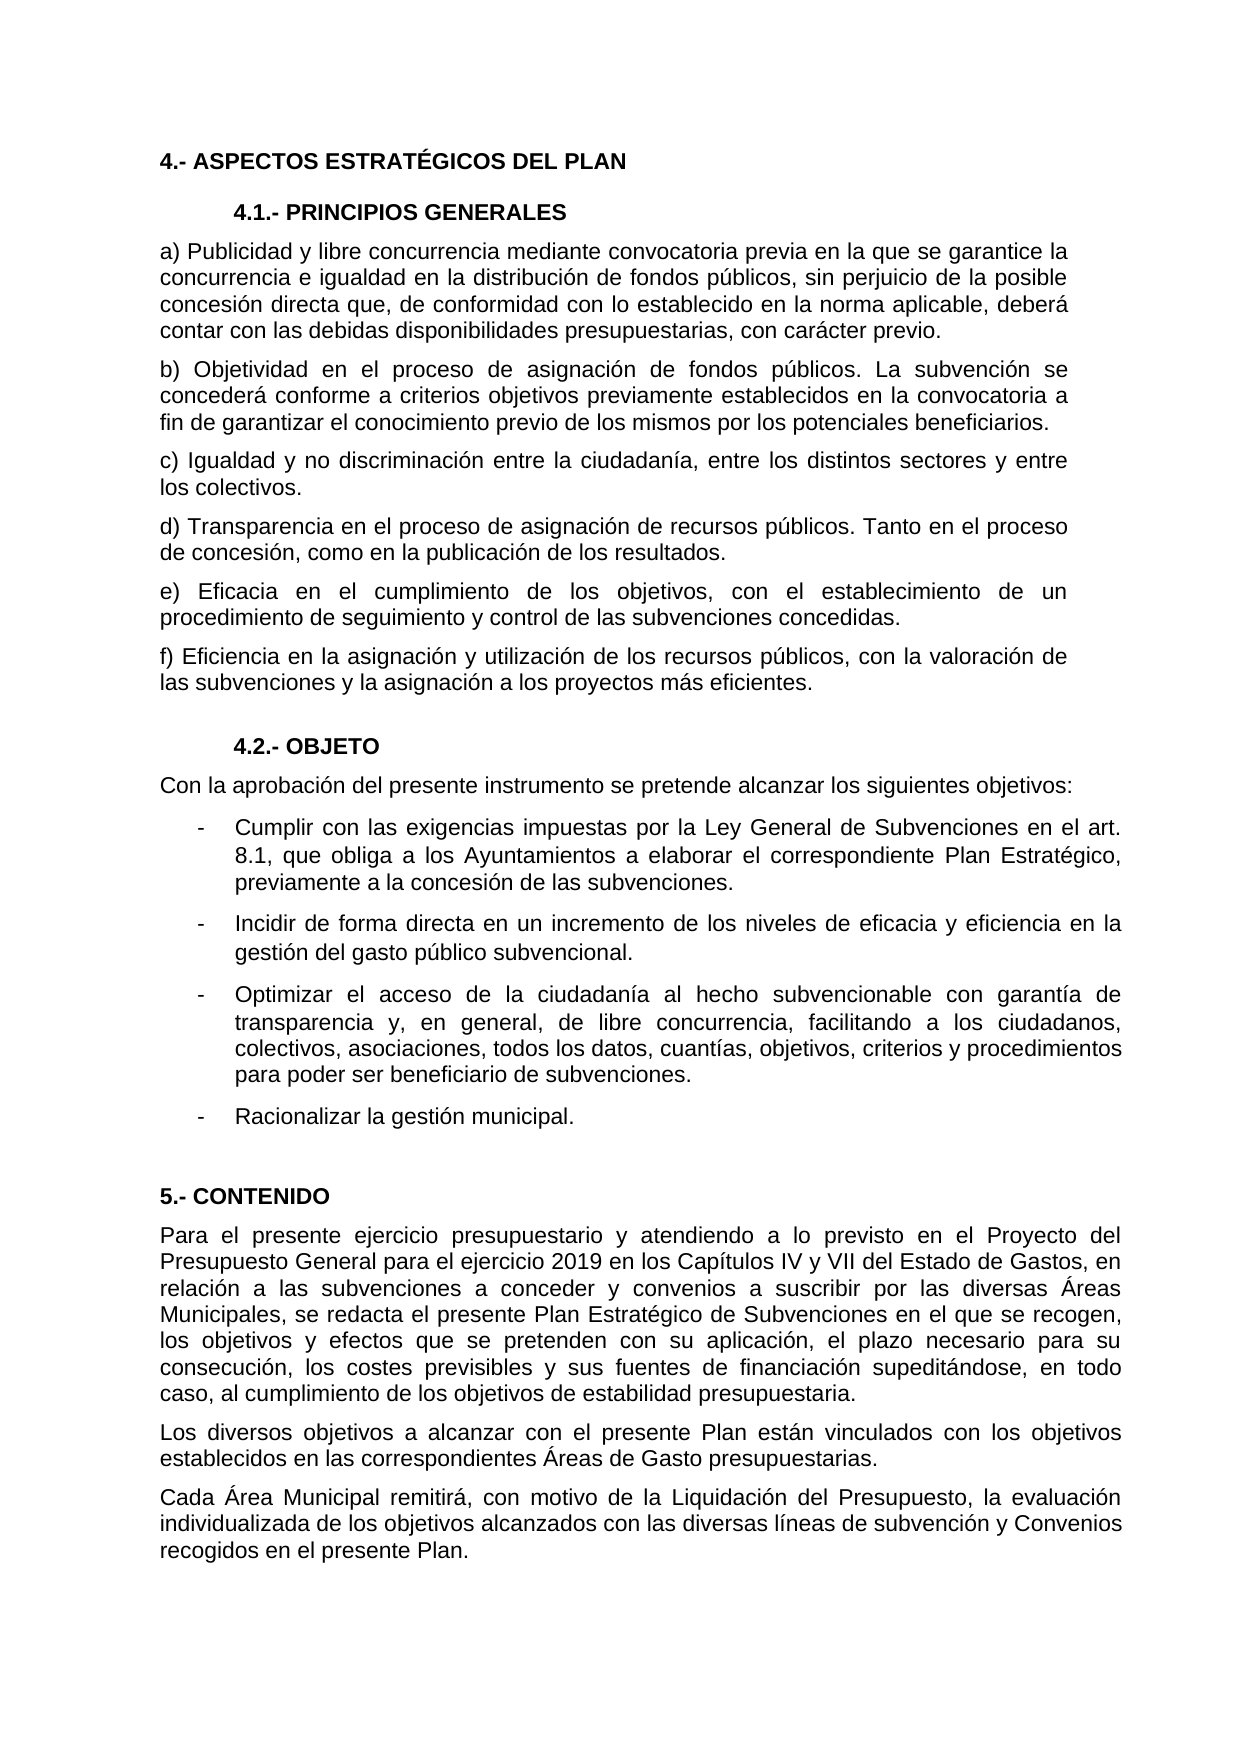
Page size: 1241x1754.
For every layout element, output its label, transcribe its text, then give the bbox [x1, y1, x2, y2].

list Incidir de forma directa en un incremento de los niveles de eficacia y eficiencia en la gestión del gasto público subvencional. [197, 907, 1122, 965]
text e) Eficacia en el cumplimiento de los objetivos, con el establecimiento de un procedimiento de seguimiento y control de las subvenciones concedidas. [159, 578, 1069, 631]
text 5.- CONTENIDO [159, 1183, 1122, 1209]
list Optimizar el acceso de la ciudadanía al hecho subvencionable con garantía de transparencia y, en general, de libre concurrencia, facilitando a los ciudadanos, colectivos, asociaciones, todos los datos, cuantías, objetivos, criterios y procedimientos para poder ser beneficiario de subvenciones. [197, 977, 1122, 1088]
list Cumplir con las exigencias impuestas por la Ley General de Subvenciones en el art. 8.1, que obliga a los Ayuntamientos a elaborar el correspondiente Plan Estratégico, previamente a la concesión de las subvenciones. [197, 811, 1122, 895]
list Racionalizar la gestión municipal. [197, 1100, 1122, 1132]
text Con la aprobación del presente instrumento se pretende alcanzar los siguientes objetivos: [159, 772, 1122, 798]
text 4.1.- PRINCIPIOS GENERALES [159, 199, 1122, 225]
text b) Objetividad en el proceso de asignación de fondos públicos. La subvención se concederá conforme a criterios objetivos previamente establecidos en la convocatoria a fin de garantizar el conocimiento previo de los mismos por los potenciales beneficiarios. [159, 356, 1069, 435]
text f) Eficiencia en la asignación y utilización de los recursos públicos, con la valoración de las subvenciones y la asignación a los proyectos más eficientes. [159, 643, 1069, 696]
text Los diversos objetivos a alcanzar con el presente Plan están vinculados con los objetivos establecidos en las correspondientes Áreas de Gasto presupuestarias. [159, 1419, 1122, 1471]
text a) Publicidad y libre concurrencia mediante convocatoria previa en la que se garantice la concurrencia e igualdad en la distribución de fondos públicos, sin perjuicio de la posible concesión directa que, de conformidad con lo establecido en la norma aplicable, deberá contar con las debidas disponibilidades presupuestarias, con carácter previo. [159, 238, 1069, 343]
text 4.- ASPECTOS ESTRATÉGICOS DEL PLAN [159, 148, 1122, 174]
text c) Igualdad y no discriminación entre la ciudadanía, entre los distintos sectores y entre los colectivos. [159, 447, 1069, 500]
text 4.2.- OBJETO [159, 733, 1122, 759]
text d) Transparencia en el proceso de asignación de recursos públicos. Tanto en el proceso de concesión, como en la publicación de los resultados. [159, 513, 1069, 565]
text Cada Área Municipal remitirá, con motivo de la Liquidación del Presupuesto, la evaluación individualizada de los objetivos alcanzados con las diversas líneas de subvención y Convenios recogidos en el presente Plan. [159, 1484, 1122, 1563]
text Para el presente ejercicio presupuestario y atendiendo a lo previsto en el Proyecto del Presupuesto General para el ejercicio 2019 en los Capítulos IV y VII del Estado de Gastos, en relación a las subvenciones a conceder y convenios a suscribir por las diversas Áreas Municipales, se redacta el presente Plan Estratégico de Subvenciones en el que se recogen, los objetivos y efectos que se pretenden con su aplicación, el plazo necesario para su consecución, los costes previsibles y sus fuentes de financiación supeditándose, en todo caso, al cumplimiento de los objetivos de estabilidad presupuestaria. [159, 1222, 1122, 1406]
